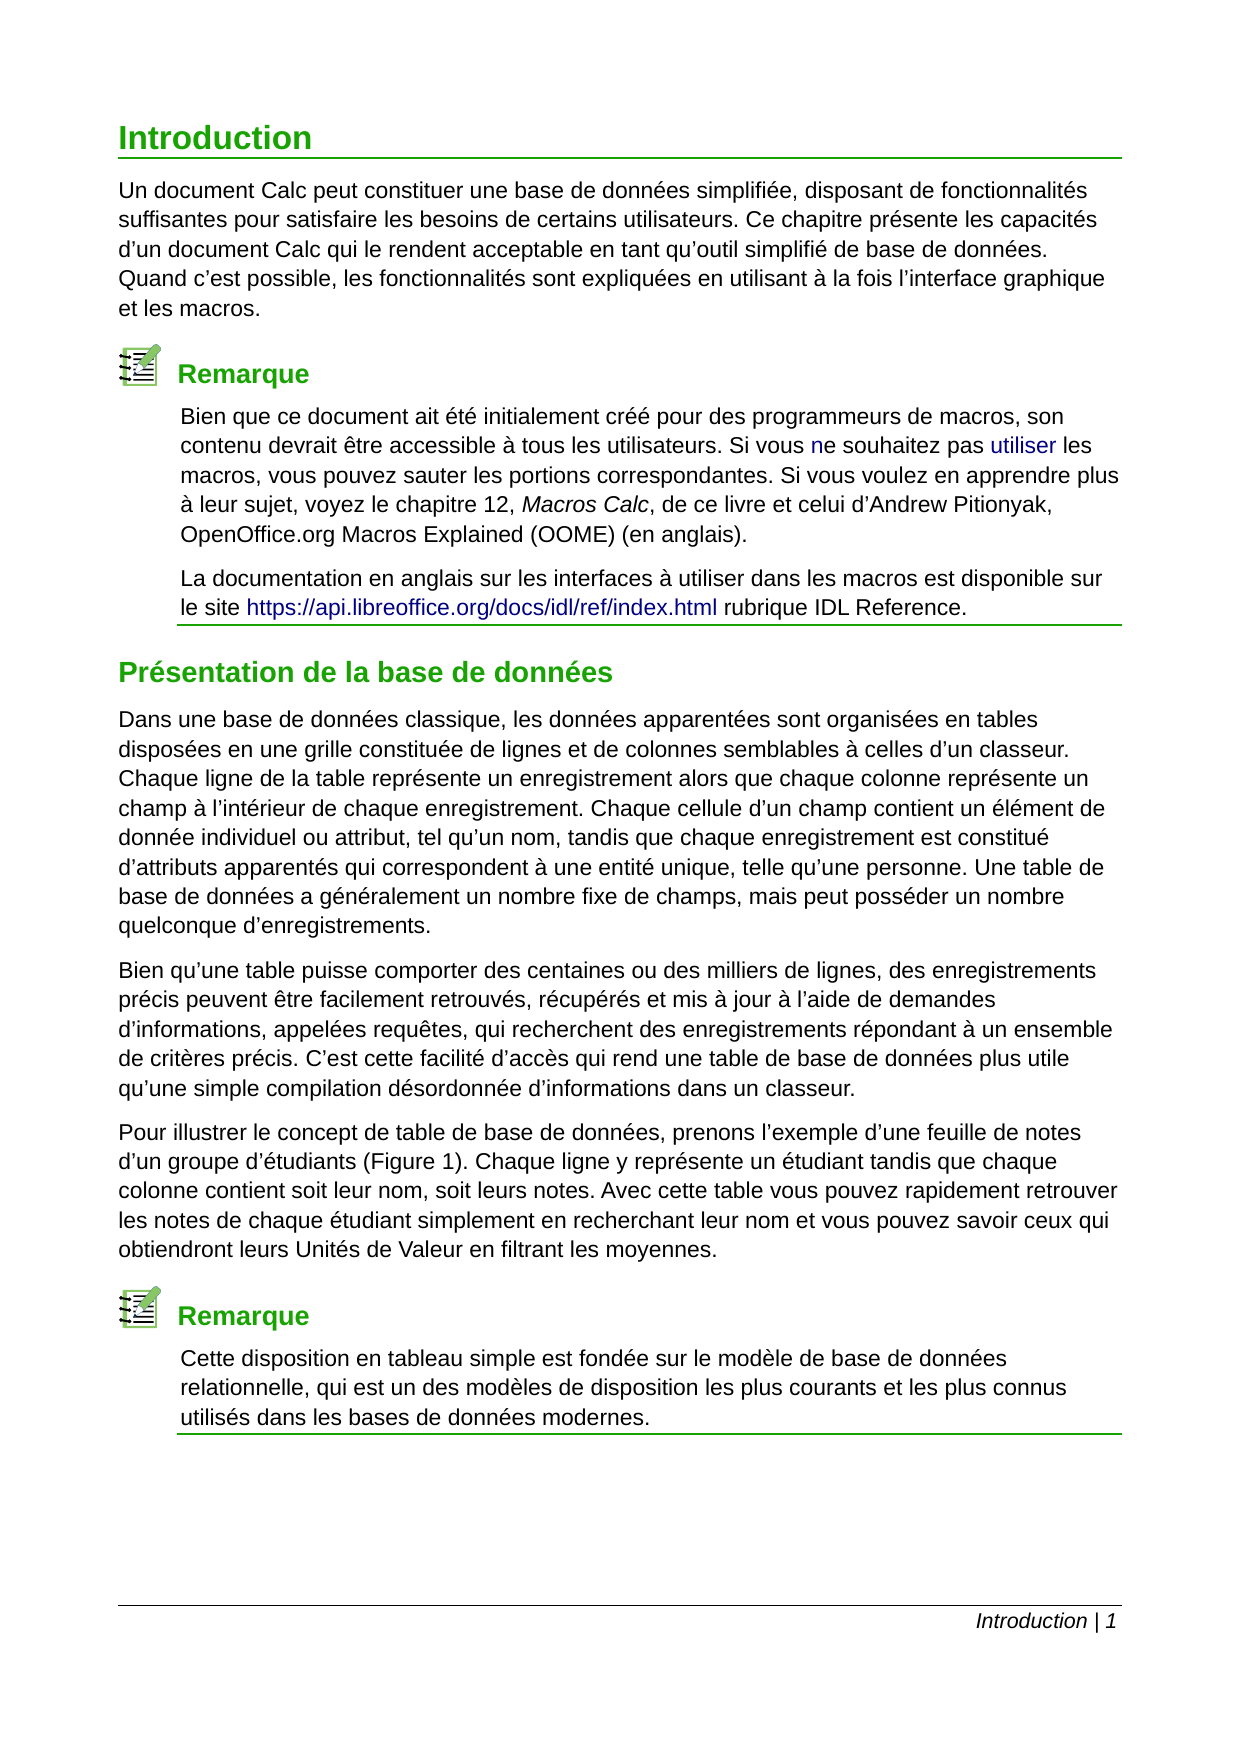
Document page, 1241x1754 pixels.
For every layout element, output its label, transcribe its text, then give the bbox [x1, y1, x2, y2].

text Bien qu’une table puisse comporter des centaines ou des milliers de lignes, des enregistrements précis peuvent être facilement retrouvés, récupérés et mis à jour à l’aide de demandes d’informations, appelées requêtes, qui recherchent des enregistrements répondant à un ensemble de critères précis. C’est cette facilité d’accès qui rend une table de base de données plus utile qu’une simple compilation désordonnée d’informations dans un classeur. [118, 953, 1122, 1101]
subtitle Présentation de la base de données [118, 655, 1122, 688]
text La documentation en anglais sur les interfaces à utiliser dans les macros est disponible sur le site https://api.libreoffice.org/docs/idl/ref/index.html rubrique IDL Reference. [177, 559, 1122, 624]
text Pour illustrer le concept de table de base de données, prenons l’exemple d’une feuille de notes d’un groupe d’étudiants (Figure 1). Chaque ligne y représente un étudiant tandis que chaque colonne contient soit leur nom, soit leurs notes. Avec cette table vous pouvez rapidement retrouver les notes de chaque étudiant simplement en recherchant leur nom et vous pouvez savoir ceux qui obtiendront leurs Unités de Valeur en filtrant les moyennes. [118, 1115, 1122, 1263]
text Bien que ce document ait été initialement créé pour des programmeurs de macros, son contenu devrait être accessible à tous les utilisateurs. Si vous ne souhaitez pas utiliser les macros, vous pouvez sauter les portions correspondantes. Si vous voulez en apprendre plus à leur sujet, voyez le chapitre 12, Macros Calc, de ce livre et celui d’Andrew Pitionyak, OpenOffice.org Macros Explained (OOME) (en anglais). [177, 397, 1122, 547]
text Un document Calc peut constituer une base de données simplifiée, disposant de fonctionnalités suffisantes pour satisfaire les besoins de certains utilisateurs. Ce chapitre présente les capacités d’un document Calc qui le rendent acceptable en tant qu’outil simplifié de base de données. Quand c’est possible, les fonctionnalités sont expliquées en utilisant à la fois l’interface graphique et les macros. [118, 173, 1122, 321]
list Remarque [118, 343, 1122, 389]
text Cette disposition en tableau simple est fondée sur le modèle de base de données relationnelle, qui est un des modèles de disposition les plus courants et les plus connus utilisés dans les bases de données modernes. [177, 1339, 1122, 1433]
text Dans une base de données classique, les données apparentées sont organisées en tables disposées en une grille constituée de lignes et de colonnes semblables à celles d’un classeur. Chaque ligne de la table représente un enregistrement alors que chaque colonne représente un champ à l’intérieur de chaque enregistrement. Chaque cellule d’un champ contient un élément de donnée individuel ou attribut, tel qu’un nom, tandis que chaque enregistrement est constitué d’attributs apparentés qui correspondent à une entité unique, telle qu’une personne. Une table de base de données a généralement un nombre fixe de champs, mais peut posséder un nombre quelconque d’enregistrements. [118, 703, 1122, 939]
list Remarque [118, 1285, 1122, 1331]
subtitle Introduction [118, 118, 1122, 157]
